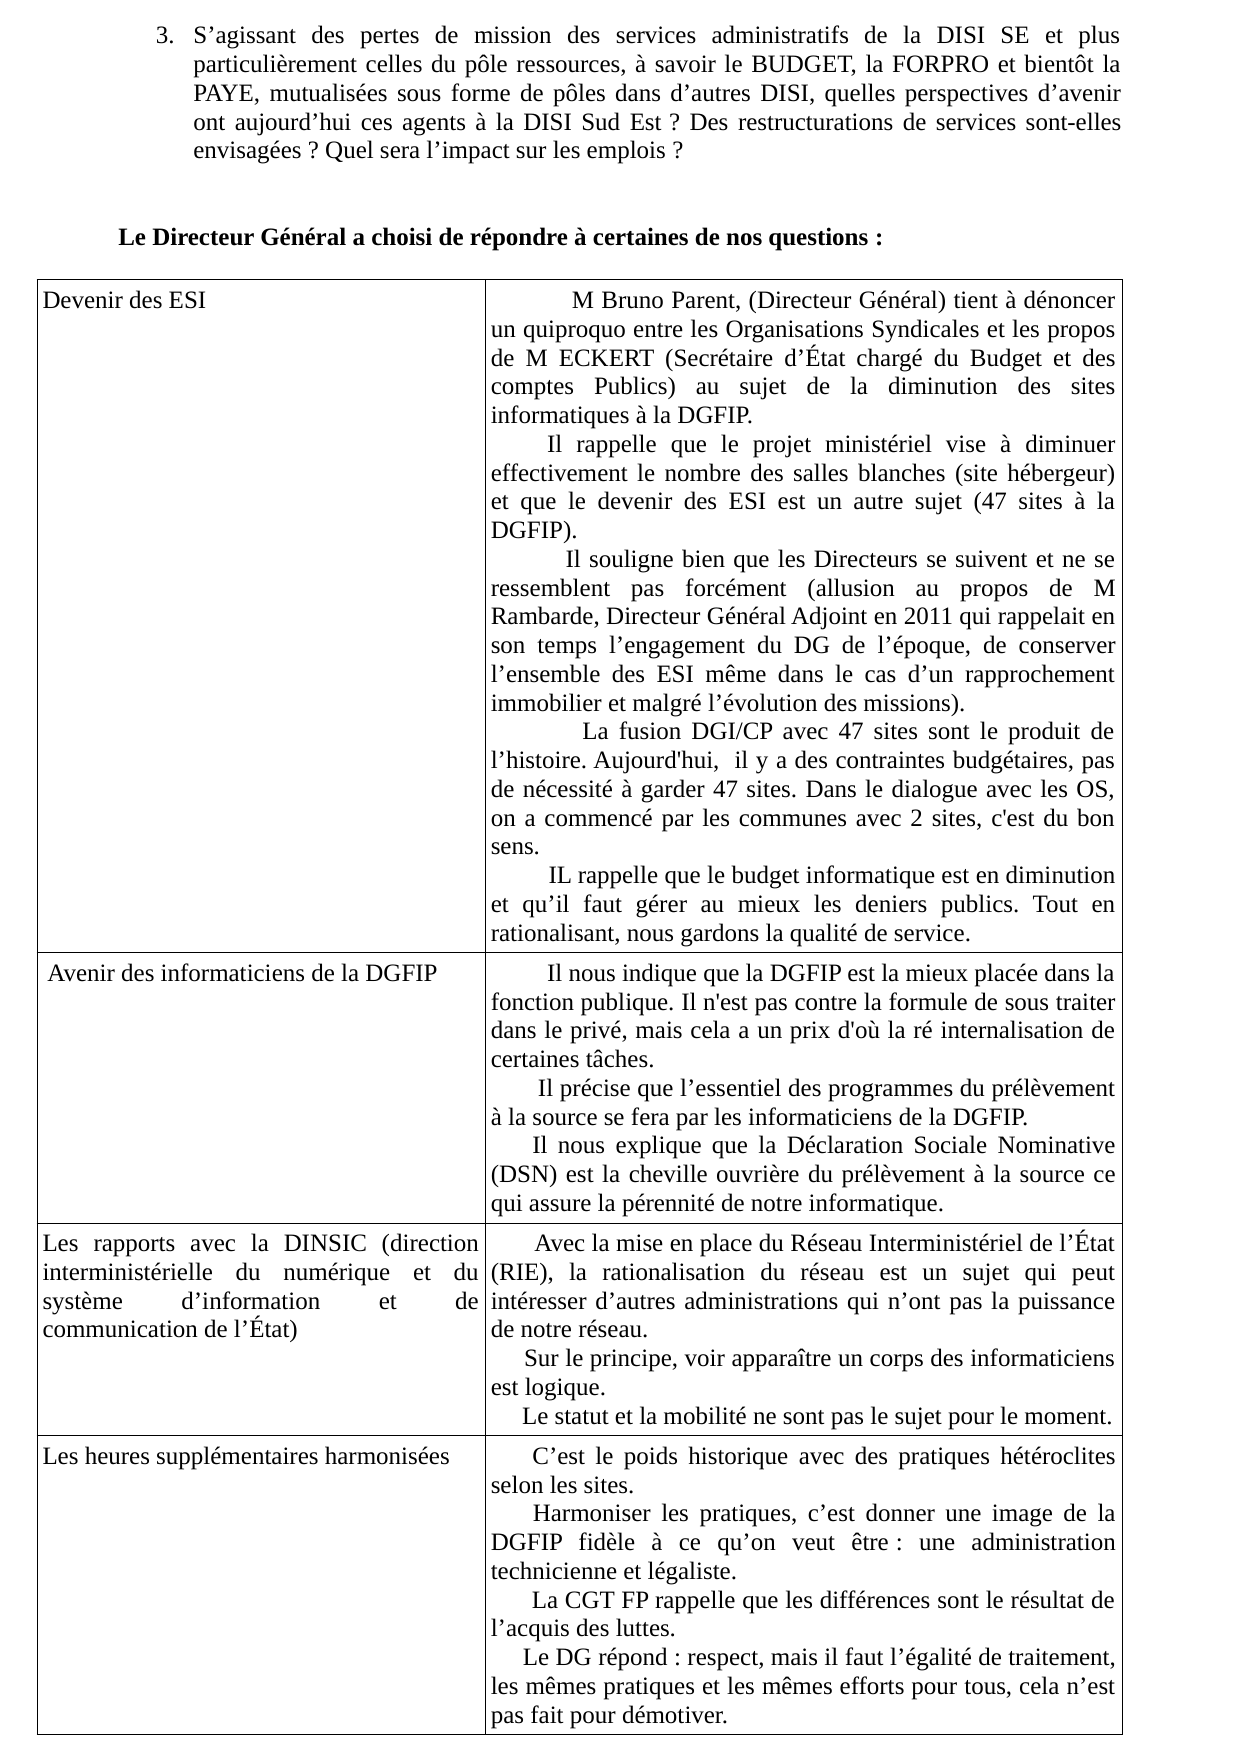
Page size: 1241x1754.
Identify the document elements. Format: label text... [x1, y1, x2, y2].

table_header Devenir des ESI [38, 280, 485, 952]
table_header M Bruno Parent, (Directeur Général) tient à dénoncer un quiproquo entre les Organisations Syndicales et les propos de M ECKERT (Secrétaire d’État chargé du Budget et des comptes Publics) au sujet de la diminution des sites informatiques à la DGFIP. Il rappelle que le projet ministériel vise à diminuer effectivement le nombre des salles blanches (site hébergeur) et que le devenir des ESI est un autre sujet (47 sites à la DGFIP). Il souligne bien que les Directeurs se suivent et ne se ressemblent pas forcément (allusion au propos de M Rambarde, Directeur Général Adjoint en 2011 qui rappelait en son temps l’engagement du DG de l’époque, de conserver l’ensemble des ESI même dans le cas d’un rapprochement immobilier et malgré l’évolution des missions). La fusion DGI/CP avec 47 sites sont le produit de l’histoire. Aujourd'hui, il y a des contraintes budgétaires, pas de nécessité à garder 47 sites. Dans le dialogue avec les OS, on a commencé par les communes avec 2 sites, c'est du bon sens. IL rappelle que le budget informatique est en diminution et qu’il faut gérer au mieux les deniers publics. Tout en rationalisant, nous gardons la qualité de service. [486, 280, 1122, 952]
table_cell Avec la mise en place du Réseau Interministériel de l’État (RIE), la rationalisation du réseau est un sujet qui peut intéresser d’autres administrations qui n’ont pas la puissance de notre réseau. Sur le principe, voir apparaître un corps des informaticiens est logique. Le statut et la mobilité ne sont pas le sujet pour le moment. [486, 1224, 1122, 1435]
table_cell Les rapports avec la DINSIC (direction interministérielle du numérique et du système d’information et de communication de l’État) [38, 1224, 485, 1435]
table_cell Avenir des informaticiens de la DGFIP [38, 953, 485, 1222]
table_cell Les heures supplémentaires harmonisées [38, 1436, 485, 1734]
table_cell Il nous indique que la DGFIP est la mieux placée dans la fonction publique. Il n'est pas contre la formule de sous traiter dans le privé, mais cela a un prix d'où la ré internalisation de certaines tâches. Il précise que l’essentiel des programmes du prélèvement à la source se fera par les informaticiens de la DGFIP. Il nous explique que la Déclaration Sociale Nominative (DSN) est la cheville ouvrière du prélèvement à la source ce qui assure la pérennité de notre informatique. [486, 953, 1122, 1222]
text Le Directeur Général a choisi de répondre à certaines de nos questions : [118, 222, 1122, 251]
list S’agissant des pertes de mission des services administratifs de la DISI SE et plus particulièrement celles du pôle ressources, à savoir le BUDGET, la FORPRO et bientôt la PAYE, mutualisées sous forme de pôles dans d’autres DISI, quelles perspectives d’avenir ont aujourd’hui ces agents à la DISI Sud Est ? Des restructurations de services sont-elles envisagées ? Quel sera l’impact sur les emplois ? [156, 21, 1122, 164]
table_cell C’est le poids historique avec des pratiques hétéroclites selon les sites. Harmoniser les pratiques, c’est donner une image de la DGFIP fidèle à ce qu’on veut être : une administration technicienne et légaliste. La CGT FP rappelle que les différences sont le résultat de l’acquis des luttes. Le DG répond : respect, mais il faut l’égalité de traitement, les mêmes pratiques et les mêmes efforts pour tous, cela n’est pas fait pour démotiver. [486, 1436, 1122, 1734]
